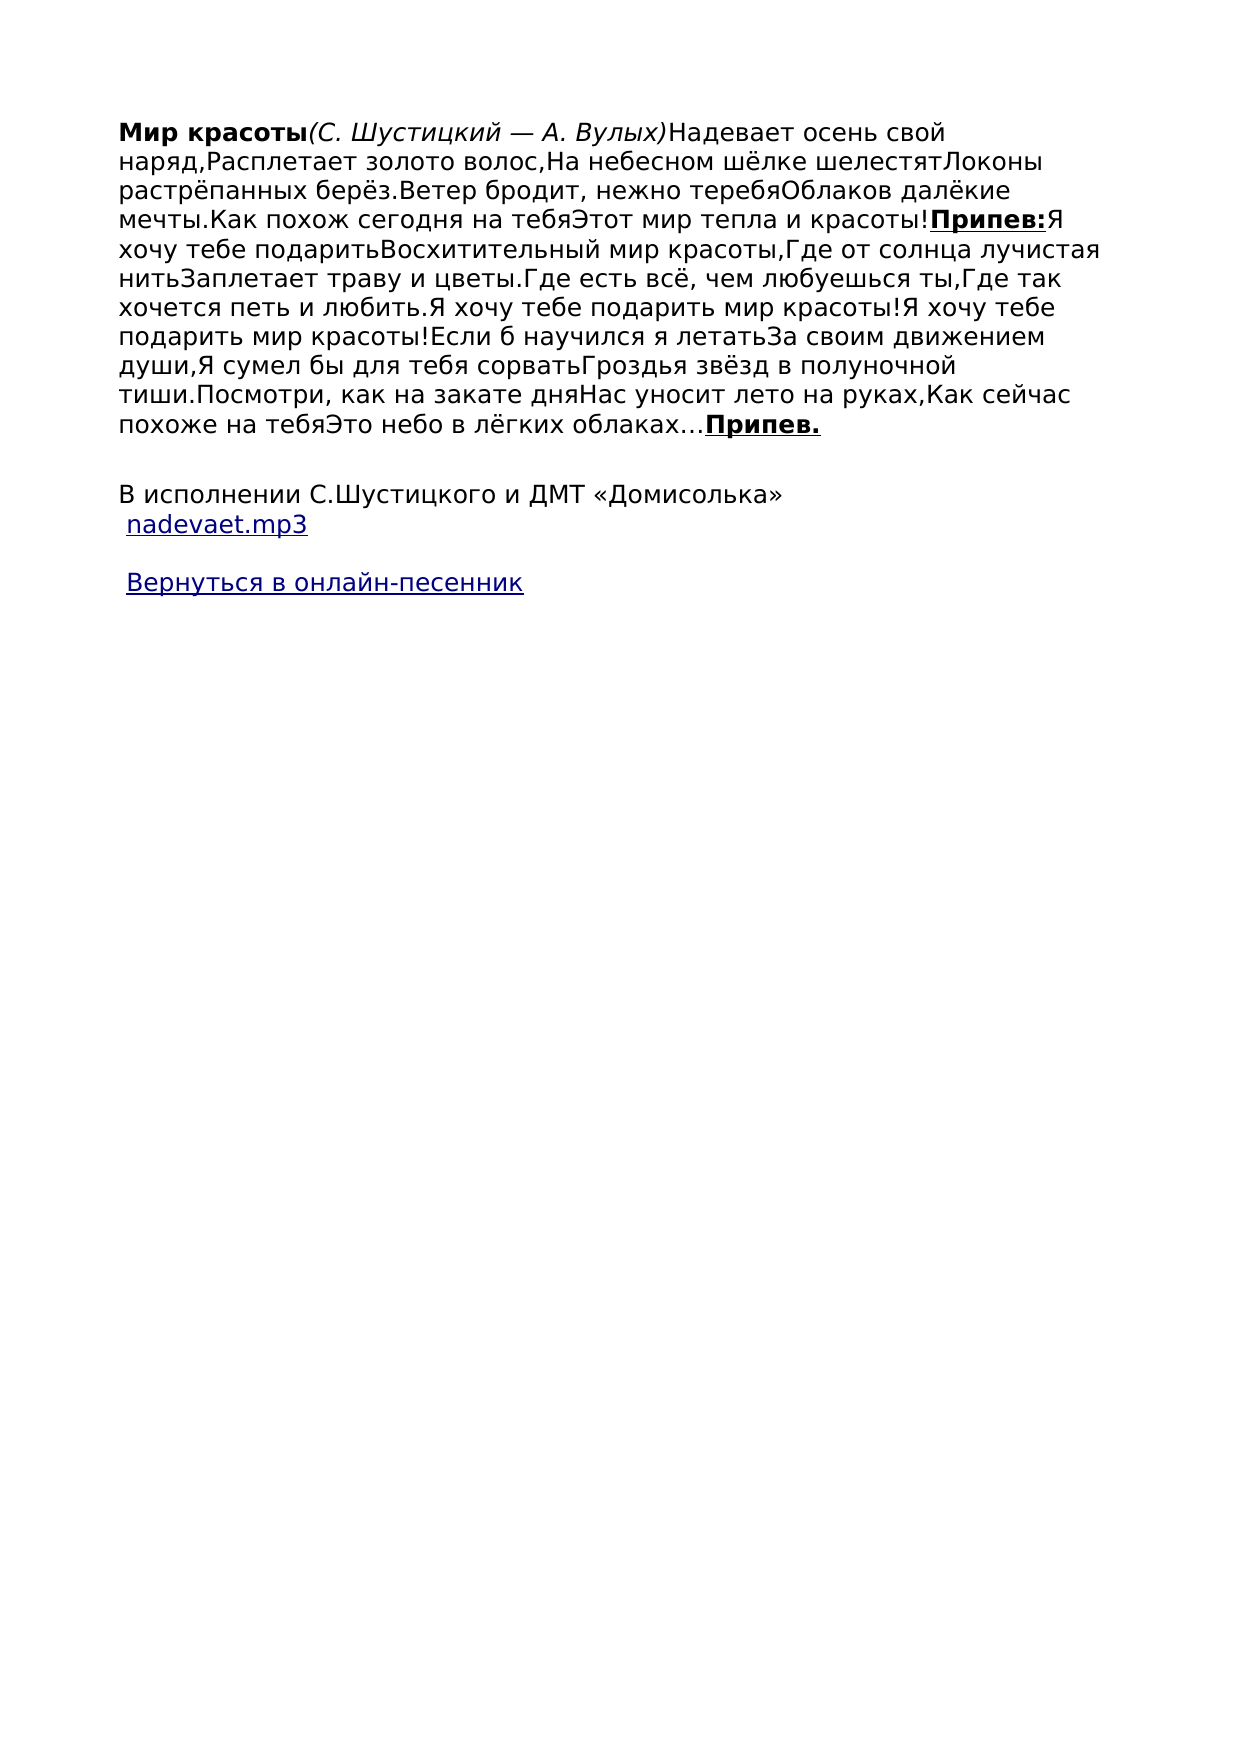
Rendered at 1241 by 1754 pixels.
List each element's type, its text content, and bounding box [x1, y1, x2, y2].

text В исполнении С.Шустицкого и ДМТ «Домисолька» nadevaet.mp3 Вернуться в онлайн-песенник [118, 481, 1122, 597]
text Мир красоты(С. Шустицкий — А. Вулых)Надевает осень свой наряд,Расплетает золото волос,На небесном шёлке шелестятЛоконы растрёпанных берёз.Ветер бродит, нежно теребяОблаков далёкие мечты.Как похож сегодня на тебяЭтот мир тепла и красоты!Припев:Я хочу тебе подаритьВосхитительный мир красоты,Где от солнца лучистая нитьЗаплетает траву и цветы.Где есть всё, чем любуешься ты,Где так хочется петь и любить.Я хочу тебе подарить мир красоты!Я хочу тебе подарить мир красоты!Если б научился я летатьЗа своим движением души,Я сумел бы для тебя сорватьГроздья звёзд в полуночной тиши.Посмотри, как на закате дняНас уносит лето на руках,Как сейчас похоже на тебяЭто небо в лёгких облаках…Припев. [118, 118, 1122, 468]
